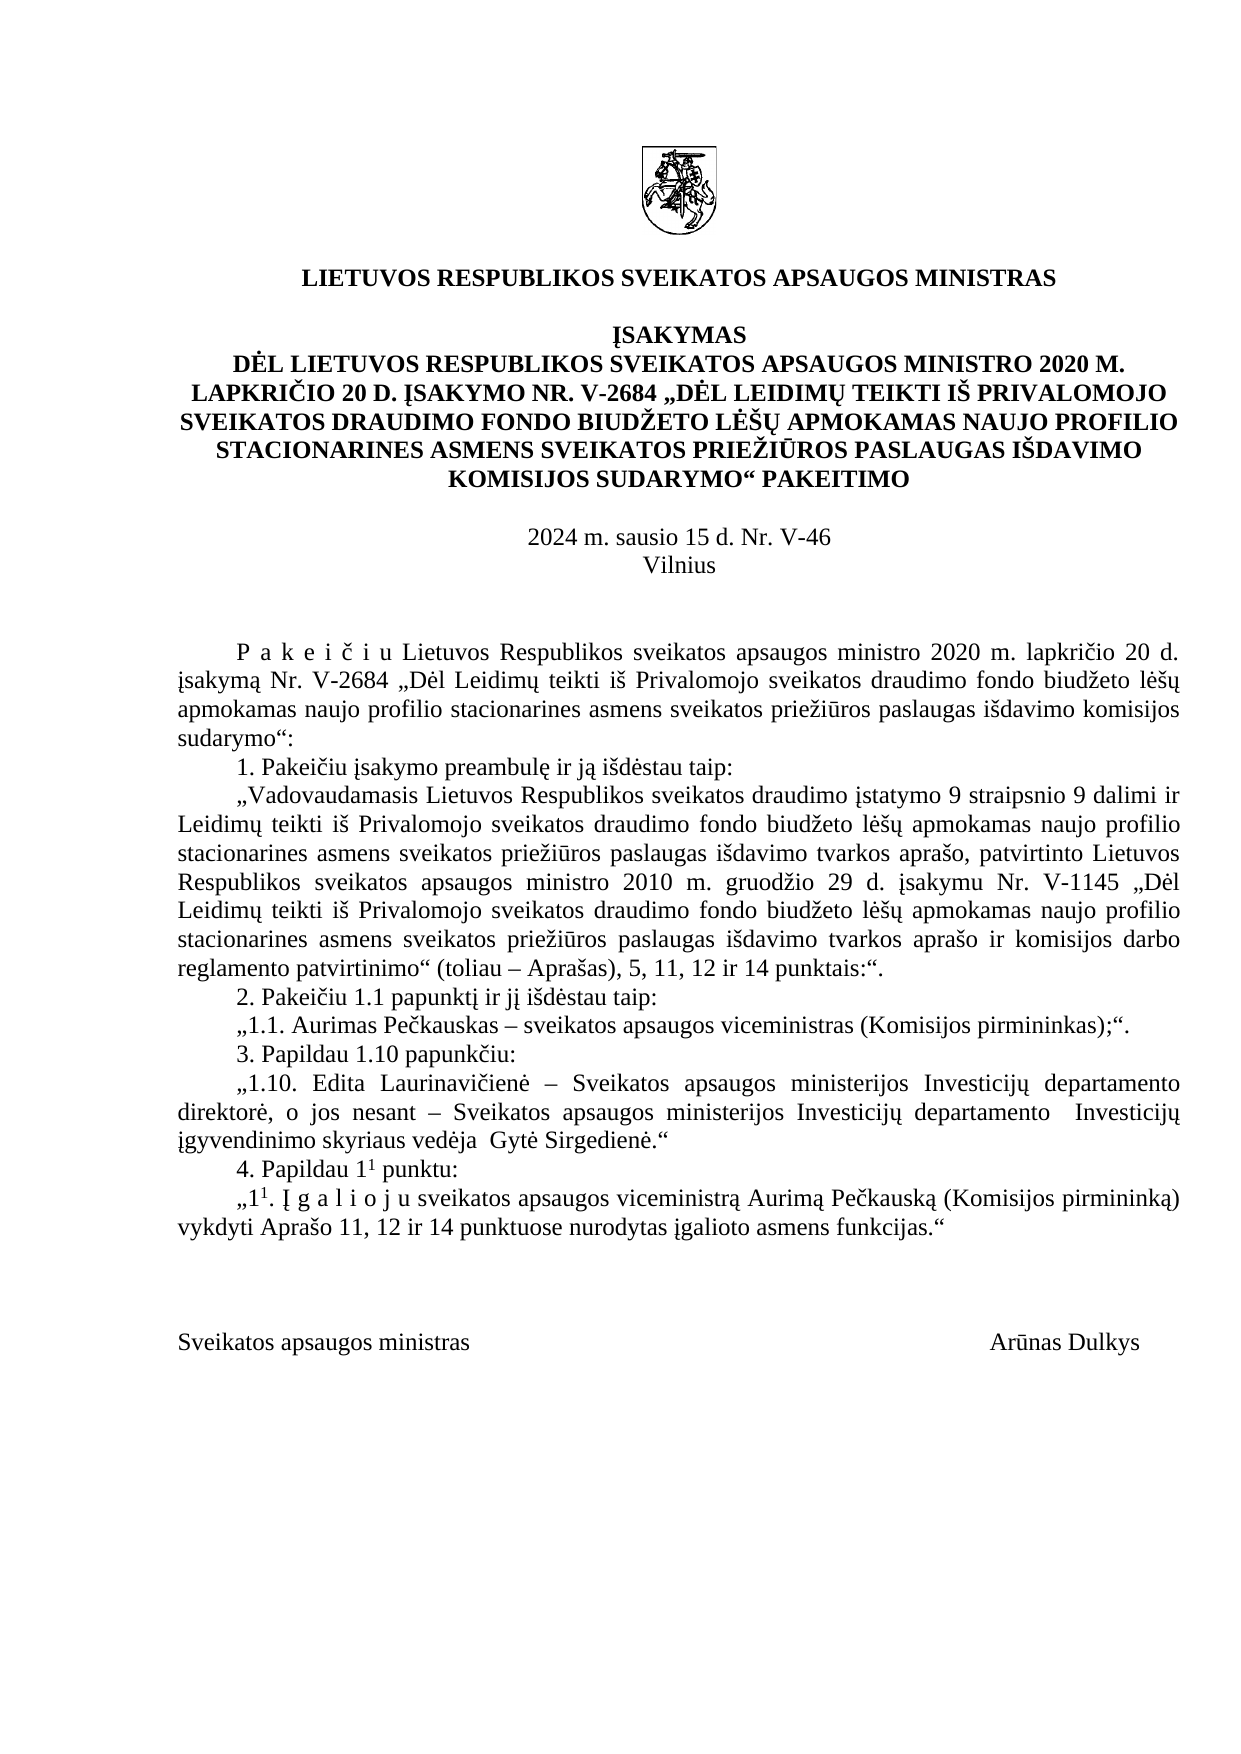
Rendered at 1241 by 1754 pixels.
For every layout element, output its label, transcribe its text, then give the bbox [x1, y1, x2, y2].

text 4. Papildau 11 punktu: [177, 1154, 1181, 1183]
text 3. Papildau 1.10 papunkčiu: [177, 1039, 1181, 1068]
text P a k e i č i u Lietuvos Respublikos sveikatos apsaugos ministro 2020 m. lapkričio 20 d. įsakymą Nr. V-2684 „Dėl Leidimų teikti iš Privalomojo sveikatos draudimo fondo biudžeto lėšų apmokamas naujo profilio stacionarines asmens sveikatos priežiūros paslaugas išdavimo komisijos sudarymo“: [177, 637, 1181, 752]
text ĮSAKYMAS [177, 321, 1181, 349]
text DĖL LIETUVOS RESPUBLIKOS SVEIKATOS APSAUGOS MINISTRO 2020 M. LAPKRIČIO 20 D. ĮSAKYMO NR. V-2684 „DĖL LEIDIMŲ TEIKTI IŠ PRIVALOMOJO SVEIKATOS DRAUDIMO FONDO BIUDŽETO LĖŠŲ APMOKAMAS NAUJO PROFILIO STACIONARINES ASMENS SVEIKATOS PRIEŽIŪROS PASLAUGAS IŠDAVIMO KOMISIJOS SUDARYMO“ PAKEITIMO [177, 349, 1181, 493]
text „11. Į g a l i o j u sveikatos apsaugos viceministrą Aurimą Pečkauską (Komisijos pirmininką) vykdyti Aprašo 11, 12 ir 14 punktuose nurodytas įgalioto asmens funkcijas.“ [177, 1183, 1181, 1241]
text Vilnius [177, 551, 1181, 579]
text 2024 m. sausio 15 d. Nr. V-46 [177, 522, 1181, 551]
text „1.10. Edita Laurinavičienė – Sveikatos apsaugos ministerijos Investicijų departamento direktorė, o jos nesant – Sveikatos apsaugos ministerijos Investicijų departamento Investicijų įgyvendinimo skyriaus vedėja Gytė Sirgedienė.“ [177, 1068, 1181, 1154]
text „1.1. Aurimas Pečkauskas – sveikatos apsaugos viceministras (Komisijos pirmininkas);“. [177, 1011, 1181, 1039]
text „Vadovaudamasis Lietuvos Respublikos sveikatos draudimo įstatymo 9 straipsnio 9 dalimi ir Leidimų teikti iš Privalomojo sveikatos draudimo fondo biudžeto lėšų apmokamas naujo profilio stacionarines asmens sveikatos priežiūros paslaugas išdavimo tvarkos aprašo, patvirtinto Lietuvos Respublikos sveikatos apsaugos ministro 2010 m. gruodžio 29 d. įsakymu Nr. V-1145 „Dėl Leidimų teikti iš Privalomojo sveikatos draudimo fondo biudžeto lėšų apmokamas naujo profilio stacionarines asmens sveikatos priežiūros paslaugas išdavimo tvarkos aprašo ir komisijos darbo reglamento patvirtinimo“ (toliau – Aprašas), 5, 11, 12 ir 14 punktais:“. [177, 781, 1181, 982]
text 2. Pakeičiu 1.1 papunktį ir jį išdėstau taip: [177, 982, 1181, 1011]
text LIETUVOS RESPUBLIKOS SVEIKATOS APSAUGOS MINISTRAS [177, 263, 1181, 292]
text Sveikatos apsaugos ministras Arūnas Dulkys [177, 1327, 1181, 1356]
text 1. Pakeičiu įsakymo preambulę ir ją išdėstau taip: [177, 752, 1181, 781]
